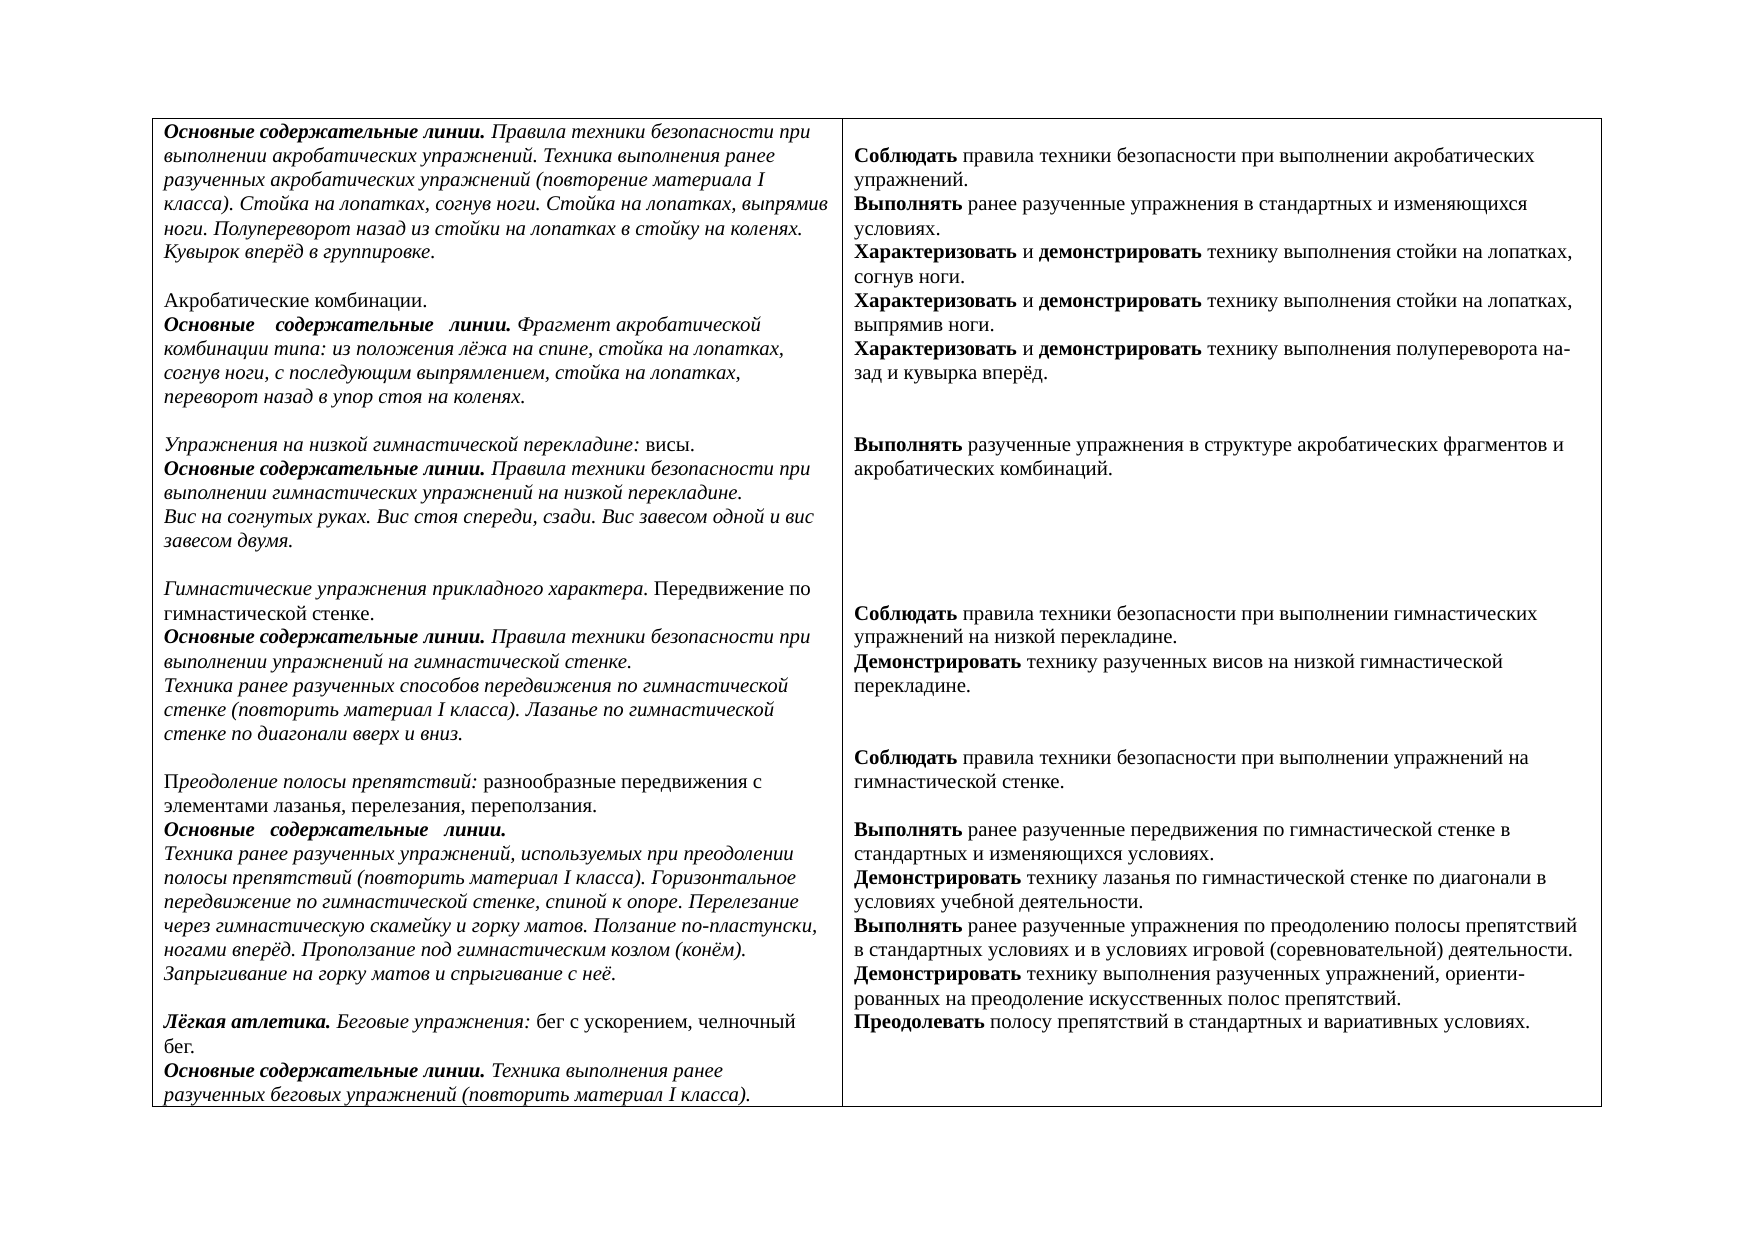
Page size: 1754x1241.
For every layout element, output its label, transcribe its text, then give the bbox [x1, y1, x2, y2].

table_cell Определять, для какой группы мышц предназначено упражнение. Называть последовательность выпол­нения упражнений. Самостоятельно составлять комплекс упражнений зарядки (по образцу). Демонстрировать броски малого мяча в мишень из различных положений. Проявлять интерес к выполнению домашних заданий. Правильно организовывать места заня­тий для выполнения бросков малого мяча. Разучить подвижные игры с мячом. Общаться и взаимодействовать в про­цессе подвижных игр. Выполнять упражнения для утренней зарядки. Соблюдать последовательность и до­зировку включаемых в комплексы упраж­нений. Подбирать упражнения и составлять комплексы упражнений зарядки. Выполнять организующие команды по распоряжению учителя. Соблюдать дисциплину и чёткое вза­имодействие с одноклассниками при вы­полнении строевых упражнений, совмест­ных движений и передвижений. Выполнять фигурную маршировку. Соблюдать правила техники безопас­ности при выполнении акробатических упражнений. Выполнять ранее разученные упраж­нения в стандартных и изменяющихся условиях. Характеризовать и демонстрировать технику выполнения стойки на лопатках, согнув ноги. Характеризовать и демонстрировать технику выполнения стойки на лопатках, выпрямив ноги. Характеризовать и демонстрировать технику выполнения полупереворота на­зад и кувырка вперёд. Выполнять разученные упражнения в структуре акробатических фрагментов и акробатических комбинаций. Соблюдать правила техники безопас­ности при выполнении гимнастических упражнений на низкой перекладине. Демонстрировать технику разучен­ных висов на низкой гимнастической перекладине. Соблюдать правила техники безопас­ности при выполнении упражнений на гимнастической стенке. Выполнять ранее разученные пере­движения по гимнастической стенке в стандартных и изменяющихся условиях. Демонстрировать технику лазанья по гимнастической стенке по диагонали в условиях учебной деятельности. Выполнять ранее разученные упраж­нения по преодолению полосы препят­ствий в стандартных условиях и в усло­виях игровой (соревновательной) дея­тельности. Демонстрировать технику выполне­ния разученных упражнений, ориенти­рованных на преодоление искусственных полос препятствий. Преодолевать полосу препятствий в стандартных и вариативных условиях. Совершенствовать технику выпол­нения ранее разученных беговых упраж­нений в стандартных и изменяющихся условиях. Выполнять равномерный бег в режи­ме умеренной интенсивности на дистан­цию 400—500 м. Выполнять бег с последующим уско­рением на дистанцию 10—12 м. Выполнять челночный бег ЗхЮ м с максимальной скоростью передвижения. Совершенствовать технику выполне­ния ранее разученных прыжковых упраж­нений в стандартных и изменяющихся условиях. Характеризовать и демонстриро­вать технику прыжка в высоту с прямо­го разбега. Выполнять прыжок в высоту с пря­мого разбега на максимальный результат. Соблюдать правила техники безопас­ности при выполнении упражнений в бро­сках большого мяча. Демонстрировать технику броска большого мяча на дальность двумя рука­ми снизу из положения стоя. Демонстрировать технику броска боль­шого мяча на дальность двумя руками из-за головы из положения сидя. Соблюдать правила техники безопас­ности при выполнении упражнений в ме­тании малого мяча. Характеризовать и демонстрировать технику броска малого мяча из-за головы. Выполнять метание малого мяча на максимально возможный результат. Демонстрировать технику физиче­ских упражнений из базовых видов спор­та в вариативных условиях игровой дея­тельности. Моделировать игровые ситуации. Регулировать эмоции и управлять ими в процессе игровой деятельности. Взаимодействовать со сверстниками в условиях игровой и соревновательной деятельности. Демонстрировать технику удара вну­тренней стороной стопы («щёчкой») и передачу мяча в парах и тройках в стандартных и изменяющихся (игровых) условиях. Совершенствовать технику выпол­нения ударов внутренней стороной сто­пы («щёчкой») по неподвижному мячу с места и разбега, передачи мяча в парах и тройках в условиях учебной и игровой деятельности. Характеризовать и демонстрировать технику остановки катящегося мяча вну­тренней стороной стопы. Демонстрировать технику ведения мяча внутренней и внешней частью подъёма по прямой линии и дуге, «змейкой» между стойками. Демонстрировать технику ловли и передачи мяча двумя руками снизу и от груди в условиях игровой и соревнова­тельной деятельности. Выполнять специальные передвиже­ния баскетболиста в условиях учебной и игровой деятельности. Выполнять технику остановки разу­ченными способами в условиях учебной и игровой деятельности. Выполнять ведение мяча, стоя на месте. Выполнять ведение мяча с продвиже­нием шагом вперёд. Демонстрировать технику выполне­ния подбрасывания мяча на заданную высоту. Демонстрировать технику выполне­ния прямой подачи снизу, сбоку. Проявлять интерес к культуре своего народа, бережному отношению к его тра­дициям, обрядам, формам поведения и взаимоотношений. Проявлять интерес к национальным видам спорта, активно включаться в национальные праздники и спортивные соревнования по национальным видам спорта. Выполнять соревновательные упражне­ния из национальных видов спорта в усло­виях учебной и игровой деятельности. Выполнять гимнастические упражне­ния для развития основных физических качеств и использовать их в самостоя­тельных домашних занятиях. Выполнять легкоатлетические упраж­нения для развития основных физических качеств и использовать их в самостоя­тельных домашних занятиях. Выполнять упражнения лыжной под­готовки для развития основных физиче­ских качеств и использовать их в само­стоятельных домашних занятиях. Демонстрировать повышение резуль­татов в показателях развития основных физических качеств [843, 119, 1601, 1106]
